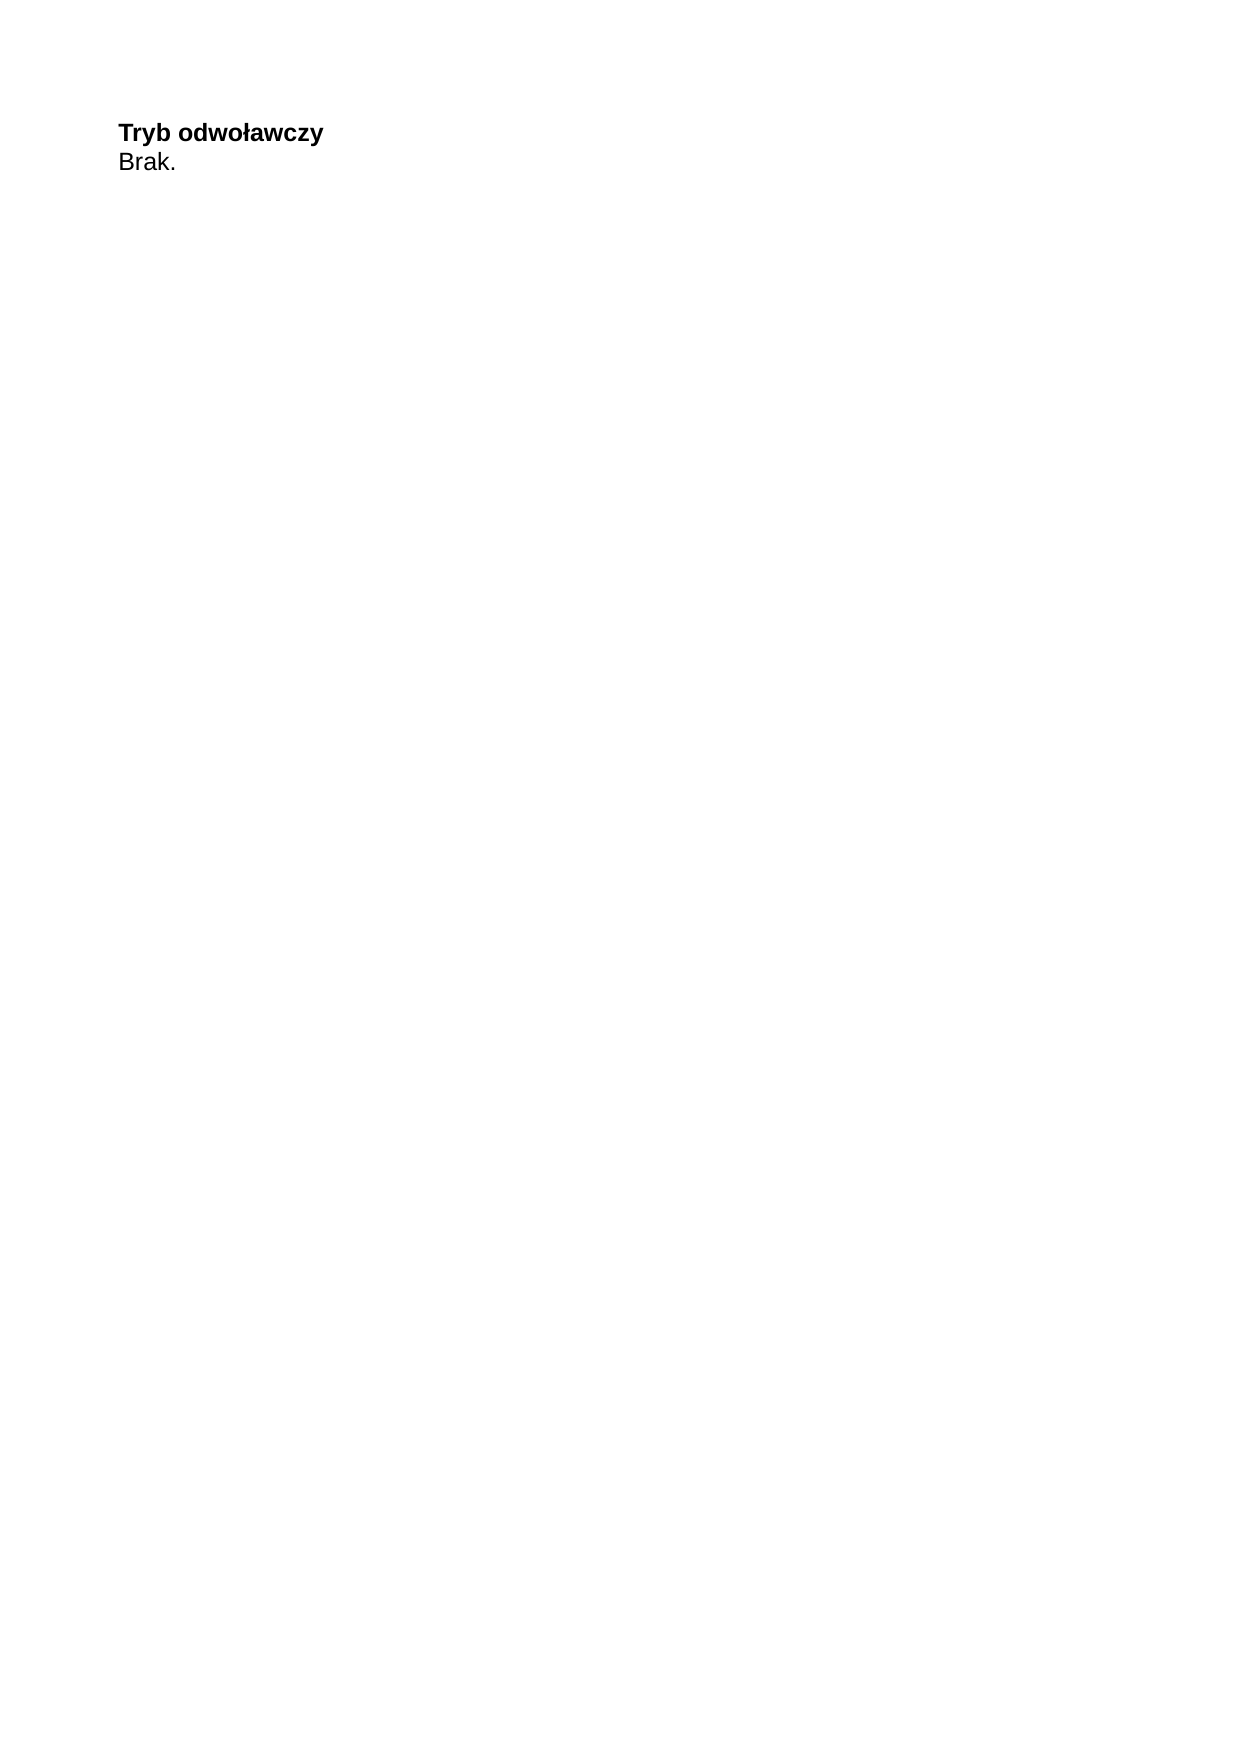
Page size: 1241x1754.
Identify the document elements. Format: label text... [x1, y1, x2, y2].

text Brak. [118, 147, 1122, 176]
text Tryb odwoławczy [118, 118, 1122, 147]
